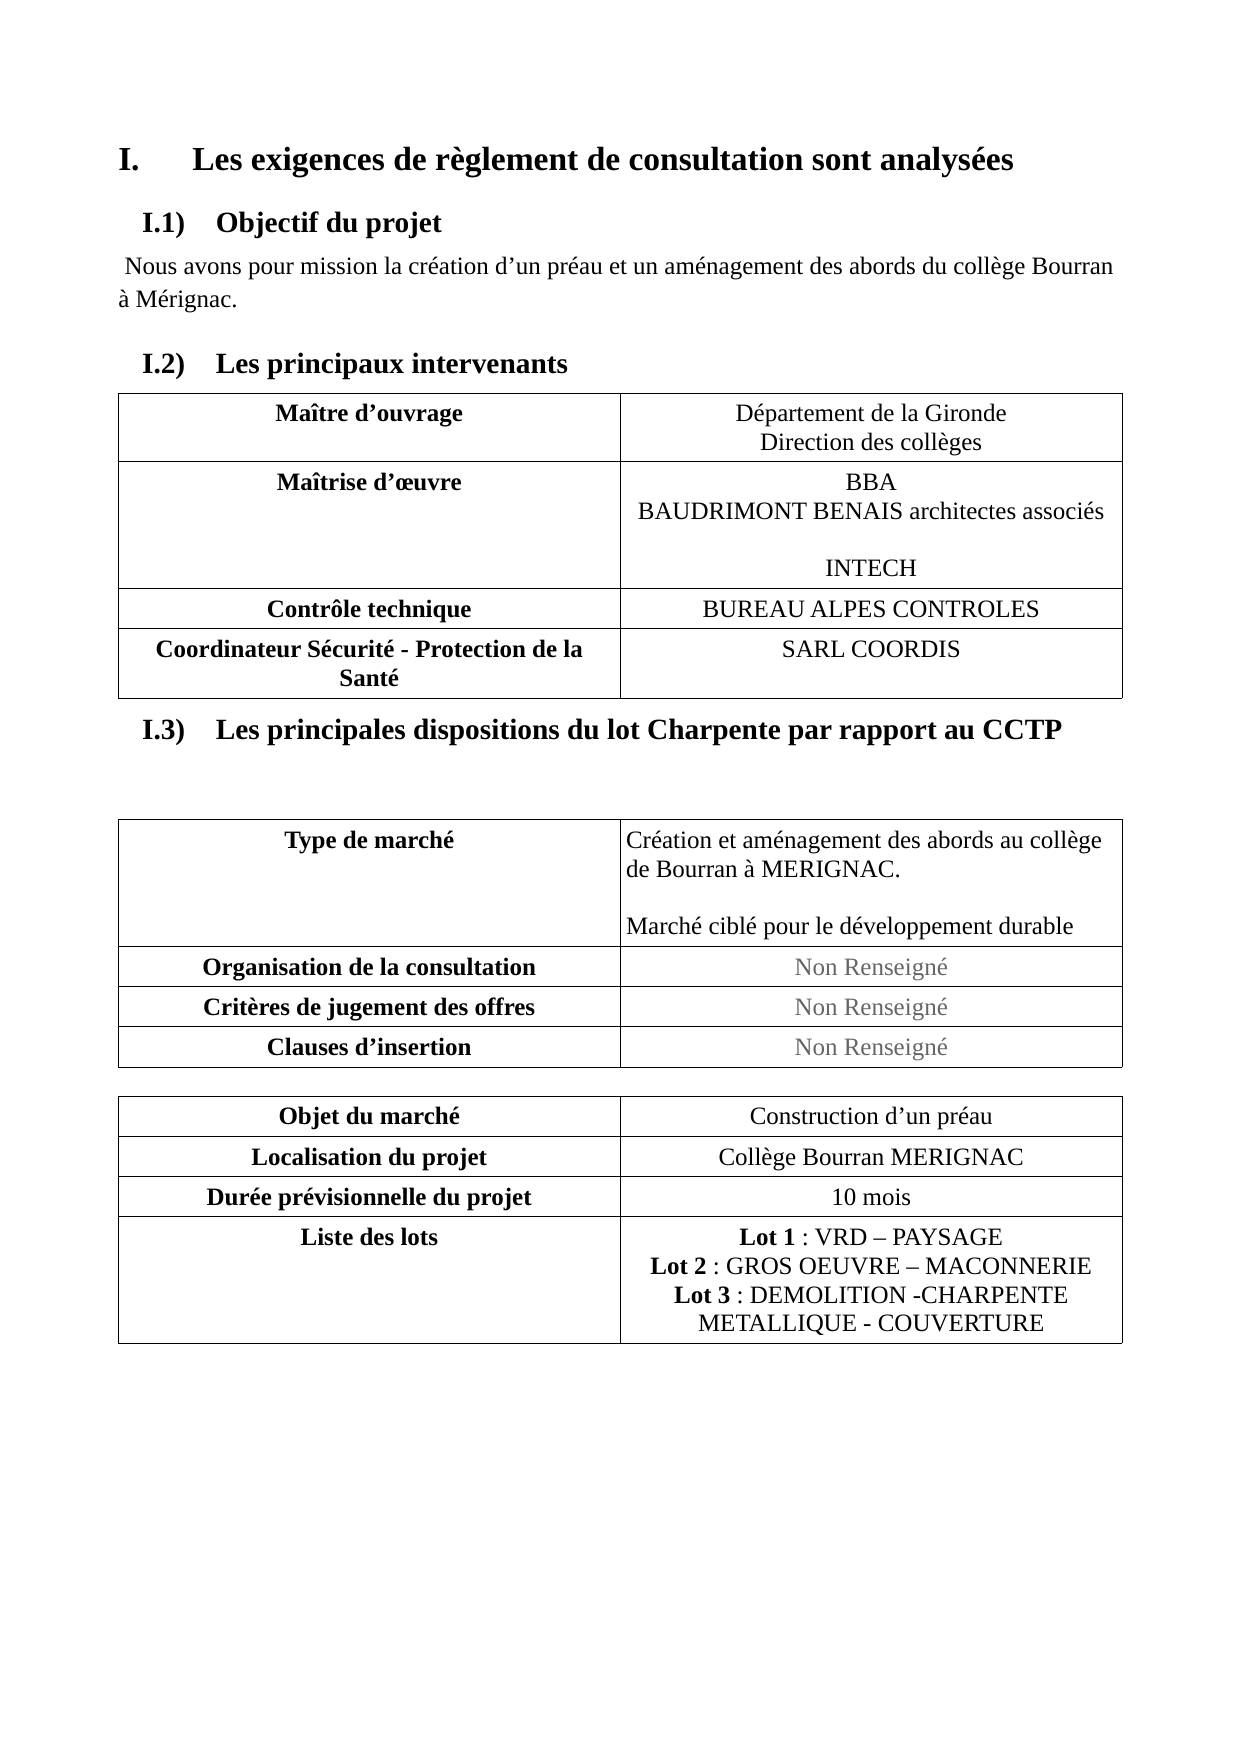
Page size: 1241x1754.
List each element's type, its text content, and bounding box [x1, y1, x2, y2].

subtitle Les principales dispositions du lot Charpente par rapport au CCTP [142, 712, 1122, 746]
table_cell Organisation de la consultation [119, 947, 620, 986]
table_cell Non Renseigné [621, 1027, 1122, 1067]
table_header Objet du marché [119, 1097, 620, 1136]
table_header Construction d’un préau [621, 1097, 1122, 1136]
subtitle Les exigences de règlement de consultation sont analysées [118, 139, 1122, 178]
table_cell Localisation du projet [119, 1137, 620, 1176]
text Nous avons pour mission la création d’un préau et un aménagement des abords du collège Bourran à Mérignac. [118, 251, 1122, 313]
table_cell Non Renseigné [621, 947, 1122, 986]
table_header Création et aménagement des abords au collège de Bourran à MERIGNAC. Marché ciblé pour le développement durable [621, 820, 1122, 946]
table_cell Lot 1 : VRD – PAYSAGE Lot 2 : GROS OEUVRE – MACONNERIE Lot 3 : DEMOLITION -CHARPENTE METALLIQUE - COUVERTURE [621, 1217, 1122, 1343]
table_cell BBA BAUDRIMONT BENAIS architectes associés INTECH [621, 462, 1122, 588]
table_cell Coordinateur Sécurité - Protection de la Santé [119, 629, 620, 697]
table_header Maître d’ouvrage [119, 394, 620, 461]
table_header Type de marché [119, 820, 620, 946]
subtitle Les principaux intervenants [142, 346, 1122, 380]
table_cell Contrôle technique [119, 589, 620, 628]
table_cell Clauses d’insertion [119, 1027, 620, 1067]
table_cell Liste des lots [119, 1217, 620, 1343]
table_cell 10 mois [621, 1177, 1122, 1216]
table_cell Maîtrise d’œuvre [119, 462, 620, 588]
table_cell Critères de jugement des offres [119, 987, 620, 1026]
table_cell Non Renseigné [621, 987, 1122, 1026]
table_cell BUREAU ALPES CONTROLES [621, 589, 1122, 628]
table_cell SARL COORDIS [621, 629, 1122, 697]
table_cell Durée prévisionnelle du projet [119, 1177, 620, 1216]
table_cell Collège Bourran MERIGNAC [621, 1137, 1122, 1176]
table_header Département de la Gironde Direction des collèges [621, 394, 1122, 461]
subtitle Objectif du projet [142, 205, 1122, 238]
